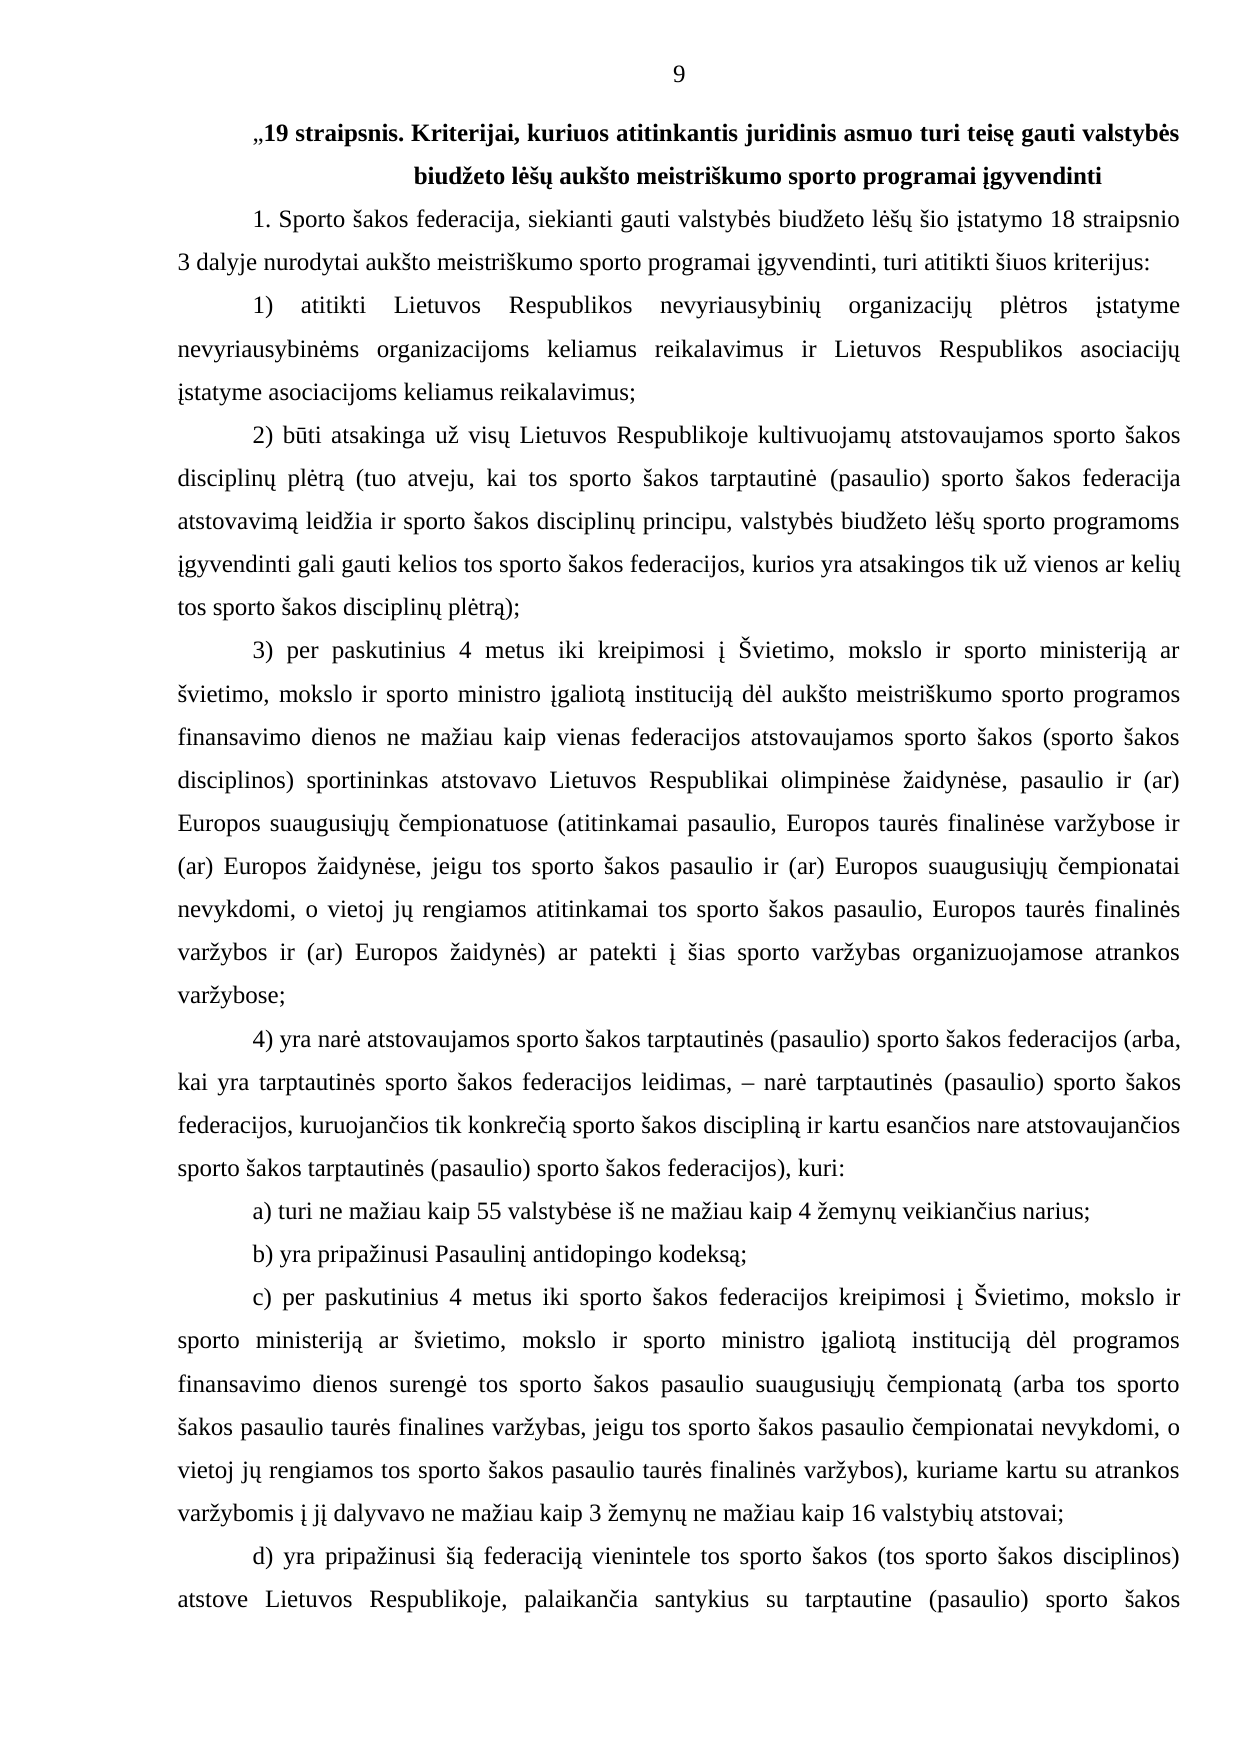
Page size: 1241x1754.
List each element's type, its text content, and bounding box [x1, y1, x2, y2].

text 1. Sporto šakos federacija, siekianti gauti valstybės biudžeto lėšų šio įstatymo 18 straipsnio 3 dalyje nurodytai aukšto meistriškumo sporto programai įgyvendinti, turi atitikti šiuos kriterijus: [177, 204, 1181, 276]
text 1) atitikti Lietuvos Respublikos nevyriausybinių organizacijų plėtros įstatyme nevyriausybinėms organizacijoms keliamus reikalavimus ir Lietuvos Respublikos asociacijų įstatyme asociacijoms keliamus reikalavimus; [177, 291, 1181, 406]
text 4) yra narė atstovaujamos sporto šakos tarptautinės (pasaulio) sporto šakos federacijos (arba, kai yra tarptautinės sporto šakos federacijos leidimas, – narė tarptautinės (pasaulio) sporto šakos federacijos, kuruojančios tik konkrečią sporto šakos discipliną ir kartu esančios nare atstovaujančios sporto šakos tarptautinės (pasaulio) sporto šakos federacijos), kuri: [177, 1024, 1181, 1182]
text „19 straipsnis. Kriterijai, kuriuos atitinkantis juridinis asmuo turi teisę gauti valstybės biudžeto lėšų aukšto meistriškumo sporto programai įgyvendinti [252, 118, 1181, 190]
text a) turi ne mažiau kaip 55 valstybėse iš ne mažiau kaip 4 žemynų veikiančius narius; [177, 1196, 1181, 1225]
text c) per paskutinius 4 metus iki sporto šakos federacijos kreipimosi į Švietimo, mokslo ir sporto ministeriją ar švietimo, mokslo ir sporto ministro įgaliotą instituciją dėl programos finansavimo dienos surengė tos sporto šakos pasaulio suaugusiųjų čempionatą (arba tos sporto šakos pasaulio taurės finalines varžybas, jeigu tos sporto šakos pasaulio čempionatai nevykdomi, o vietoj jų rengiamos tos sporto šakos pasaulio taurės finalinės varžybos), kuriame kartu su atrankos varžybomis į jį dalyvavo ne mažiau kaip 3 žemynų ne mažiau kaip 16 valstybių atstovai; [177, 1282, 1181, 1527]
text b) yra pripažinusi Pasaulinį antidopingo kodeksą; [177, 1239, 1181, 1268]
text d) yra pripažinusi šią federaciją vienintele tos sporto šakos (tos sporto šakos disciplinos) atstove Lietuvos Respublikoje, palaikančia santykius su tarptautine (pasaulio) sporto šakos [177, 1541, 1181, 1613]
text 2) būti atsakinga už visų Lietuvos Respublikoje kultivuojamų atstovaujamos sporto šakos disciplinų plėtrą (tuo atveju, kai tos sporto šakos tarptautinė (pasaulio) sporto šakos federacija atstovavimą leidžia ir sporto šakos disciplinų principu, valstybės biudžeto lėšų sporto programoms įgyvendinti gali gauti kelios tos sporto šakos federacijos, kurios yra atsakingos tik už vienos ar kelių tos sporto šakos disciplinų plėtrą); [177, 420, 1181, 621]
text 3) per paskutinius 4 metus iki kreipimosi į Švietimo, mokslo ir sporto ministeriją ar švietimo, mokslo ir sporto ministro įgaliotą instituciją dėl aukšto meistriškumo sporto programos finansavimo dienos ne mažiau kaip vienas federacijos atstovaujamos sporto šakos (sporto šakos disciplinos) sportininkas atstovavo Lietuvos Respublikai olimpinėse žaidynėse, pasaulio ir (ar) Europos suaugusiųjų čempionatuose (atitinkamai pasaulio, Europos taurės finalinėse varžybose ir (ar) Europos žaidynėse, jeigu tos sporto šakos pasaulio ir (ar) Europos suaugusiųjų čempionatai nevykdomi, o vietoj jų rengiamos atitinkamai tos sporto šakos pasaulio, Europos taurės finalinės varžybos ir (ar) Europos žaidynės) ar patekti į šias sporto varžybas organizuojamose atrankos varžybose; [177, 636, 1181, 1009]
